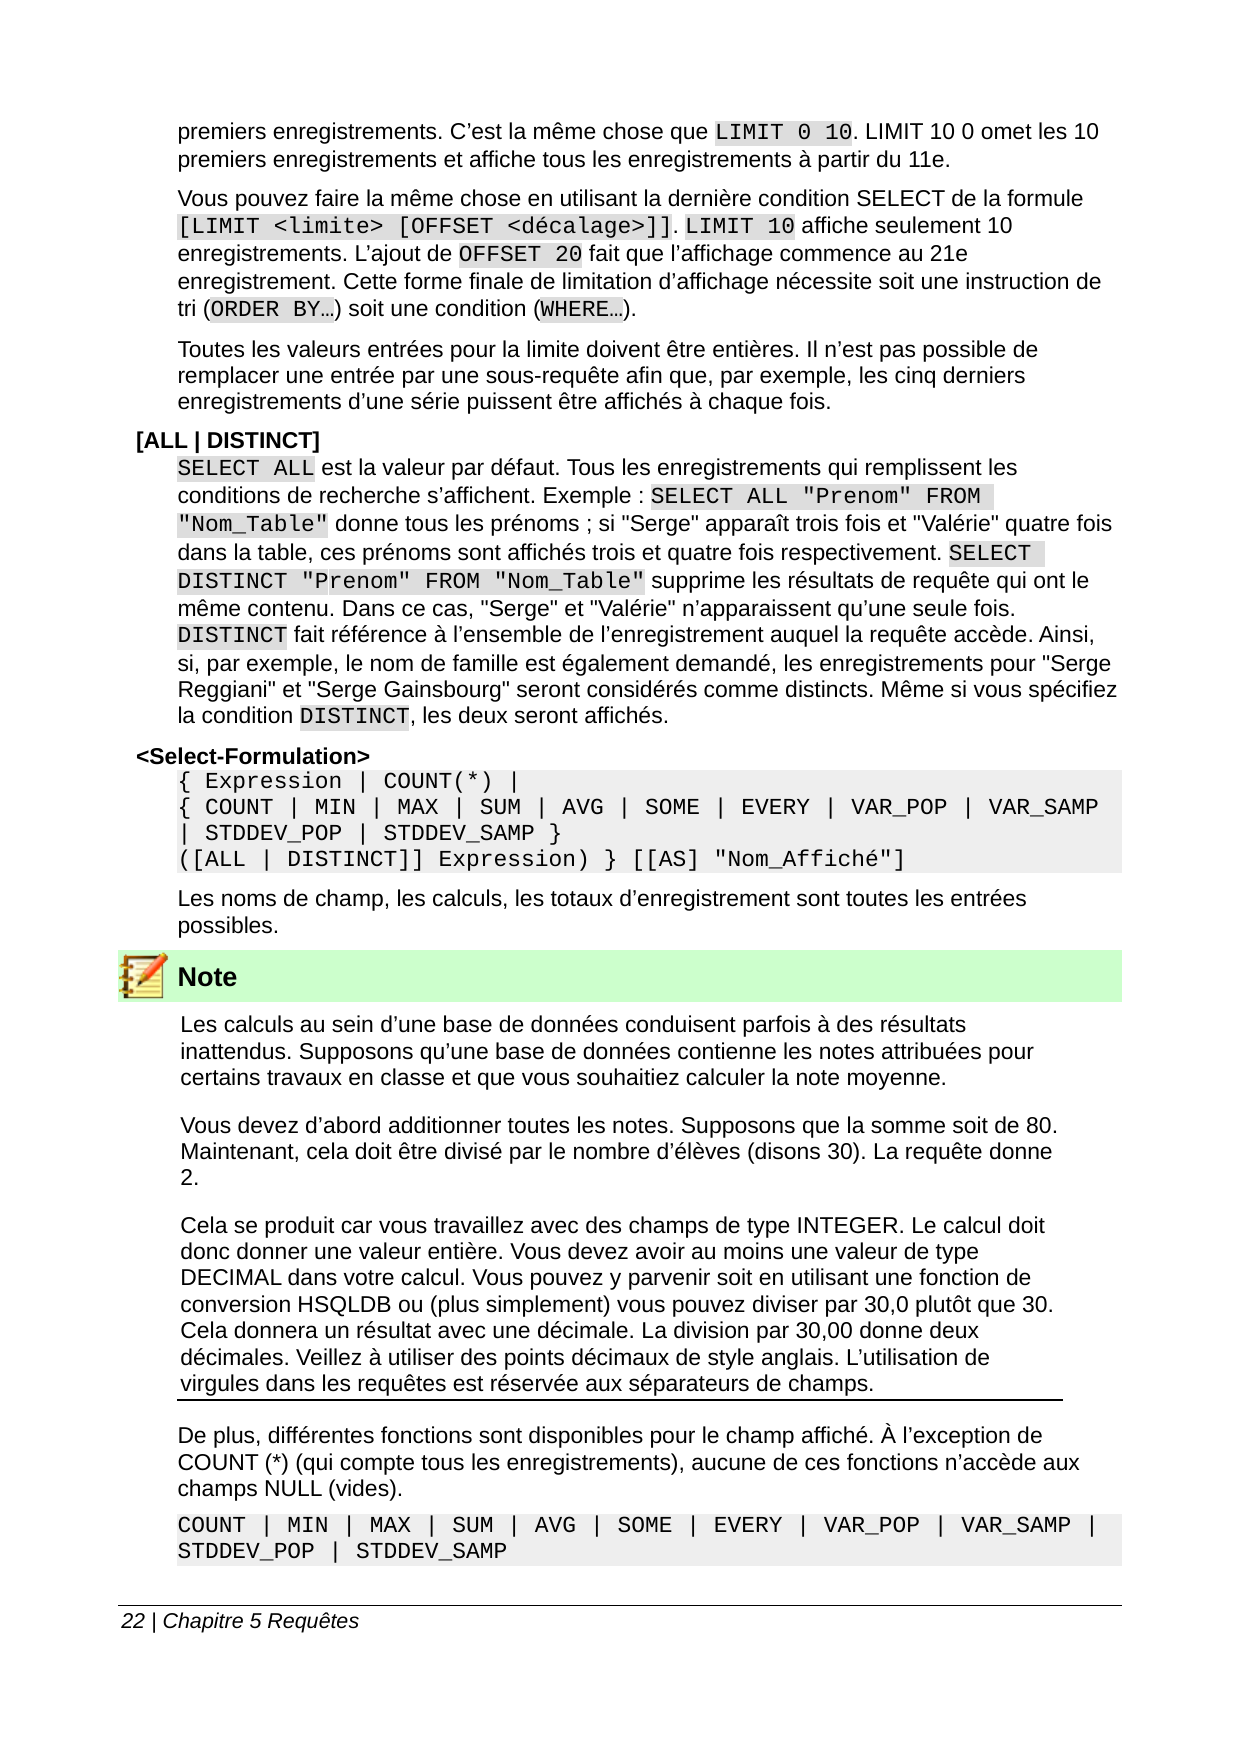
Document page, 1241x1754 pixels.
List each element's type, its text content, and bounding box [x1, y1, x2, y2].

text Vous pouvez faire la même chose en utilisant la dernière condition SELECT de la formule [LIMIT <limite> [OFFSET <décalage>]]. LIMIT 10 affiche seulement 10 enregistrements. L’ajout de OFFSET 20 fait que l’affichage commence au 21e enregistrement. Cette forme finale de limitation d’affichage nécessite soit une instruction de tri (ORDER BY…) soit une condition (WHERE…). [177, 185, 1122, 323]
text SELECT ALL est la valeur par défaut. Tous les enregistrements qui remplissent les conditions de recherche s’affichent. Exemple : SELECT ALL "Prenom" FROM "Nom_Table" donne tous les prénoms ; si "Serge" apparaît trois fois et "Valérie" quatre fois dans la table, ces prénoms sont affichés trois et quatre fois respectivement. SELECT DISTINCT "Prenom" FROM "Nom_Table" supprime les résultats de requête qui ont le même contenu. Dans ce cas, "Serge" et "Valérie" n’apparaissent qu’une seule fois. DISTINCT fait référence à l’ensemble de l’enregistrement auquel la requête accède. Ainsi, si, par exemple, le nom de famille est également demandé, les enregistrements pour "Serge Reggiani" et "Serge Gainsbourg" seront considérés comme distincts. Même si vous spécifiez la condition DISTINCT, les deux seront affichés. [177, 453, 1122, 731]
text Les calculs au sein d’une base de données conduisent parfois à des résultats inattendus. Supposons qu’une base de données contienne les notes attribuées pour certains travaux en classe et que vous souhaitiez calculer la note moyenne. [177, 1008, 1063, 1091]
text Toutes les valeurs entrées pour la limite doivent être entières. Il n’est pas possible de remplacer une entrée par une sous-requête afin que, par exemple, les cinq derniers enregistrements d’une série puissent être affichés à chaque fois. [177, 336, 1122, 414]
text Les noms de champ, les calculs, les totaux d’enregistrement sont toutes les entrées possibles. [177, 885, 1122, 938]
text premiers enregistrements. C’est la même chose que LIMIT 0 10. LIMIT 10 0 omet les 10 premiers enregistrements et affiche tous les enregistrements à partir du 11e. [177, 118, 1122, 173]
text [ALL | DISTINCT] [136, 427, 1122, 453]
text <Select-Formulation> [136, 743, 1122, 770]
text Cela se produit car vous travaillez avec des champs de type INTEGER. Le calcul doit donc donner une valeur entière. Vous devez avoir au moins une valeur de type DECIMAL dans votre calcul. Vous pouvez y parvenir soit en utilisant une fonction de conversion HSQLDB ou (plus simplement) vous pouvez diviser par 30,0 plutôt que 30. Cela donnera un résultat avec une décimale. La division par 30,00 donne deux décimales. Veillez à utiliser des points décimaux de style anglais. L’utilisation de virgules dans les requêtes est réservée aux séparateurs de champs. [177, 1209, 1063, 1399]
text COUNT | MIN | MAX | SUM | AVG | SOME | EVERY | VAR_POP | VAR_SAMP | STDDEV_POP | STDDEV_SAMP [177, 1514, 1122, 1566]
text Vous devez d’abord additionner toutes les notes. Supposons que la somme soit de 80. Maintenant, cela doit être divisé par le nombre d’élèves (disons 30). La requête donne 2. [177, 1108, 1063, 1191]
text De plus, différentes fonctions sont disponibles pour le champ affiché. À l’exception de COUNT (*) (qui compte tous les enregistrements), aucune de ces fonctions n’accède aux champs NULL (vides). [177, 1422, 1122, 1501]
list Note [118, 950, 1122, 1002]
picture [119, 951, 170, 1002]
text { Expression | COUNT(*) | { COUNT | MIN | MAX | SUM | AVG | SOME | EVERY | VAR_POP | VAR_SAMP | STDDEV_POP | STDDEV_SAMP } ([ALL | DISTINCT]] Expression) } [[AS] "Nom_Affiché"] [177, 770, 1122, 873]
